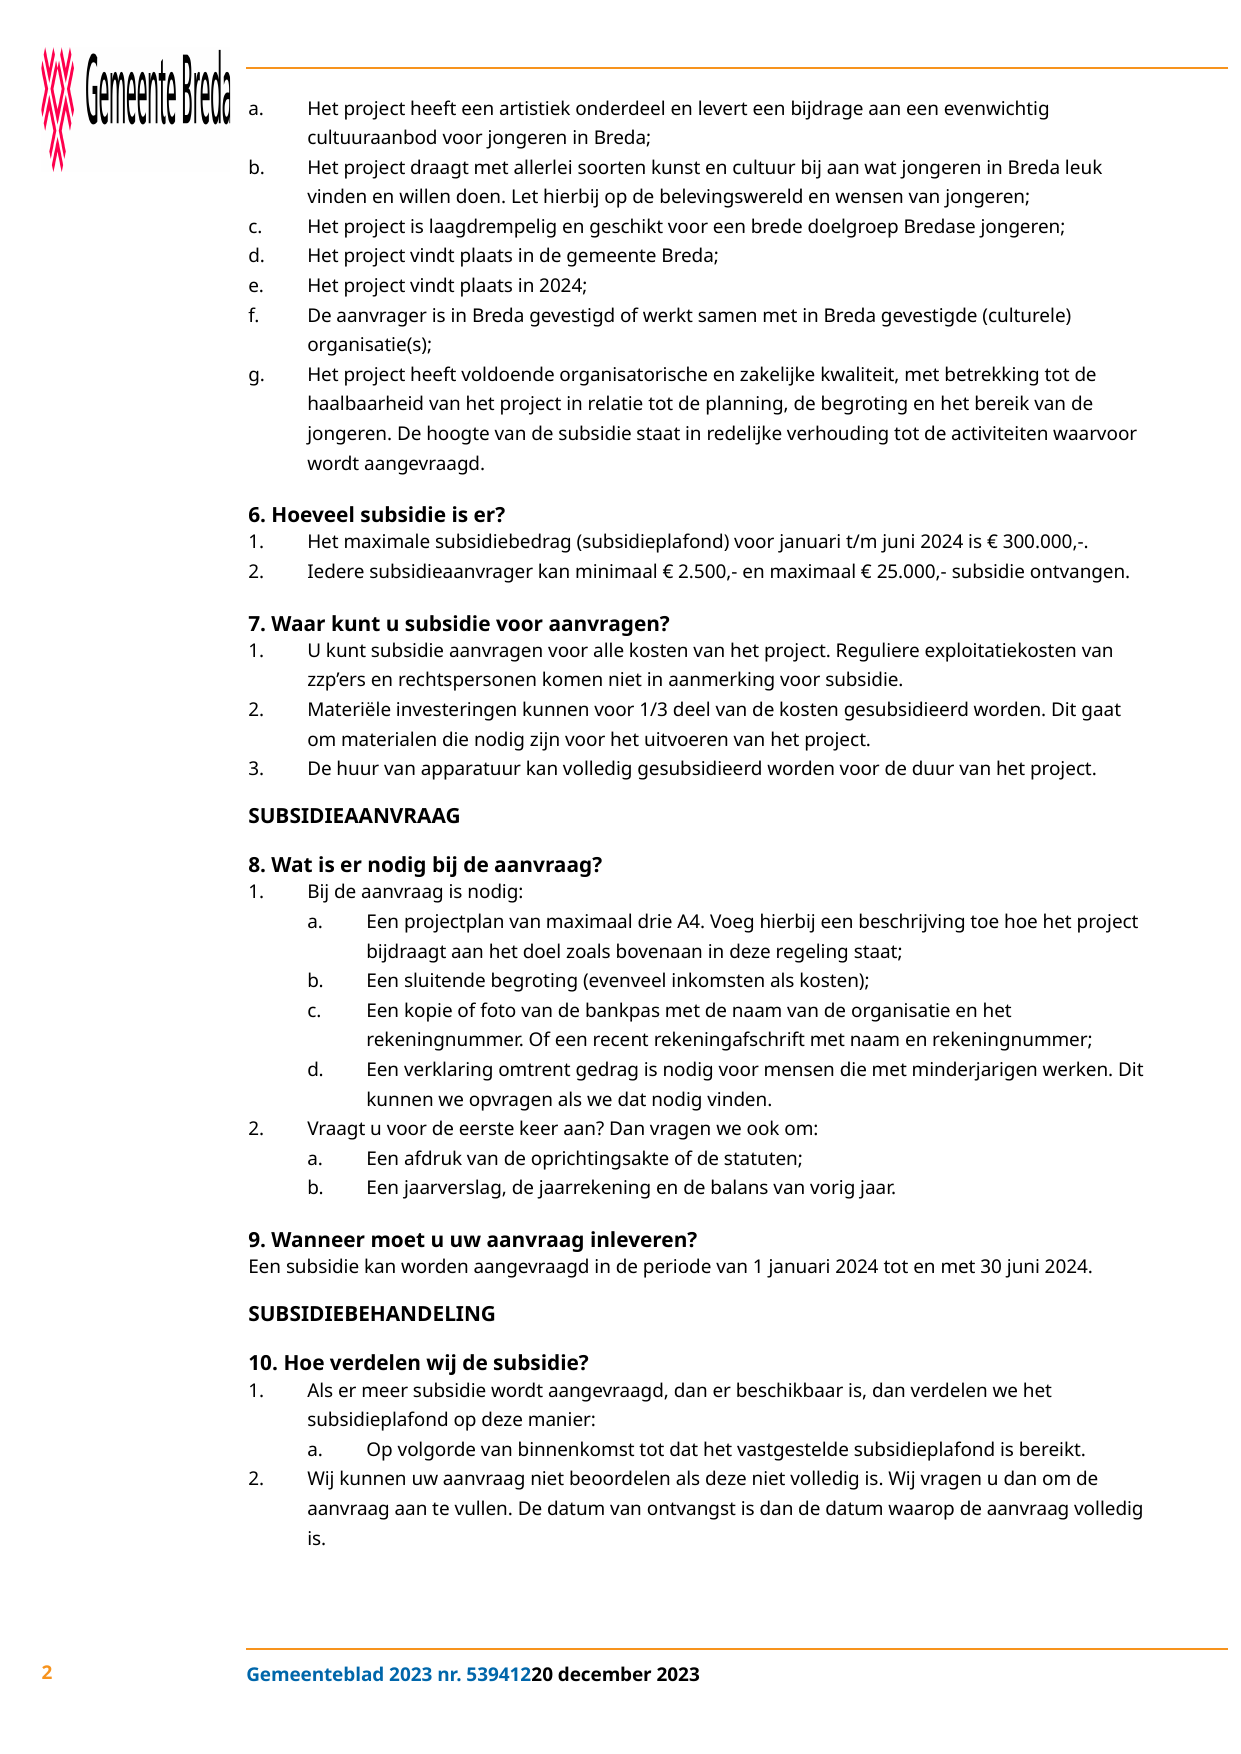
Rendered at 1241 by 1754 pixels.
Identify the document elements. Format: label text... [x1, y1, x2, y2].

list Bij de aanvraag is nodig: [248, 879, 1152, 904]
list De huur van apparatuur kan volledig gesubsidieerd worden voor de duur van het project. [248, 755, 1152, 781]
list De aanvrager is in Breda gevestigd of werkt samen met in Breda gevestigde (culturele) organisatie(s); [248, 302, 1152, 357]
list Een sluitende begroting (evenveel inkomsten als kosten); [307, 967, 1152, 993]
list Als er meer subsidie wordt aangevraagd, dan er beschikbaar is, dan verdelen we het subsidieplafond op deze manier: [248, 1377, 1152, 1432]
picture [41, 47, 231, 172]
list Materiële investeringen kunnen voor 1/3 deel van de kosten gesubsidieerd worden. Dit gaat om materialen die nodig zijn voor het uitvoeren van het project. [248, 696, 1152, 752]
list Het project vindt plaats in 2024; [248, 272, 1152, 298]
list Het project heeft een artistiek onderdeel en levert een bijdrage aan een evenwichtig cultuuraanbod voor jongeren in Breda; [248, 95, 1152, 150]
list Vraagt u voor de eerste keer aan? Dan vragen we ook om: [248, 1115, 1152, 1141]
list U kunt subsidie aanvragen voor alle kosten van het project. Reguliere exploitatiekosten van zzp’ers en rechtspersonen komen niet in aanmerking voor subsidie. [248, 637, 1152, 692]
text 8. Wat is er nodig bij de aanvraag? [248, 850, 1152, 879]
text 9. Wanneer moet u uw aanvraag inleveren? [248, 1225, 1152, 1253]
text SUBSIDIEBEHANDELING [248, 1299, 1152, 1327]
list Een jaarverslag, de jaarrekening en de balans van vorig jaar. [307, 1174, 1152, 1200]
text 6. Hoeveel subsidie is er? [248, 500, 1152, 529]
list Op volgorde van binnenkomst tot dat het vastgestelde subsidieplafond is bereikt. [307, 1436, 1152, 1462]
list Het project is laagdrempelig en geschikt voor een brede doelgroep Bredase jongeren; [248, 213, 1152, 239]
text 7. Waar kunt u subsidie voor aanvragen? [248, 609, 1152, 637]
list Het maximale subsidiebedrag (subsidieplafond) voor januari t/m juni 2024 is € 300.000,-. [248, 529, 1152, 554]
list Het project heeft voldoende organisatorische en zakelijke kwaliteit, met betrekking tot de haalbaarheid van het project in relatie tot de planning, de begroting en het bereik van de jongeren. De hoogte van de subsidie staat in redelijke verhouding tot de activiteiten waarvoor wordt aangevraagd. [248, 361, 1152, 476]
list Een projectplan van maximaal drie A4. Voeg hierbij een beschrijving toe hoe het project bijdraagt aan het doel zoals bovenaan in deze regeling staat; [307, 908, 1152, 964]
list Een kopie of foto van de bankpas met de naam van de organisatie en het rekeningnummer. Of een recent rekeningafschrift met naam en rekeningnummer; [307, 997, 1152, 1052]
list Iedere subsidieaanvrager kan minimaal € 2.500,- en maximaal € 25.000,- subsidie ontvangen. [248, 558, 1152, 584]
list Het project vindt plaats in de gemeente Breda; [248, 243, 1152, 268]
text SUBSIDIEAANVRAAG [248, 801, 1152, 829]
list Een verklaring omtrent gedrag is nodig voor mensen die met minderjarigen werken. Dit kunnen we opvragen als we dat nodig vinden. [307, 1056, 1152, 1112]
text Een subsidie kan worden aangevraagd in de periode van 1 januari 2024 tot en met 30 juni 2024. [248, 1253, 1152, 1279]
text 10. Hoe verdelen wij de subsidie? [248, 1348, 1152, 1377]
list Wij kunnen uw aanvraag niet beoordelen als deze niet volledig is. Wij vragen u dan om de aanvraag aan te vullen. De datum van ontvangst is dan de datum waarop de aanvraag volledig is. [248, 1466, 1152, 1550]
list Het project draagt met allerlei soorten kunst en cultuur bij aan wat jongeren in Breda leuk vinden en willen doen. Let hierbij op de belevingswereld en wensen van jongeren; [248, 154, 1152, 209]
list Een afdruk van de oprichtingsakte of de statuten; [307, 1145, 1152, 1171]
